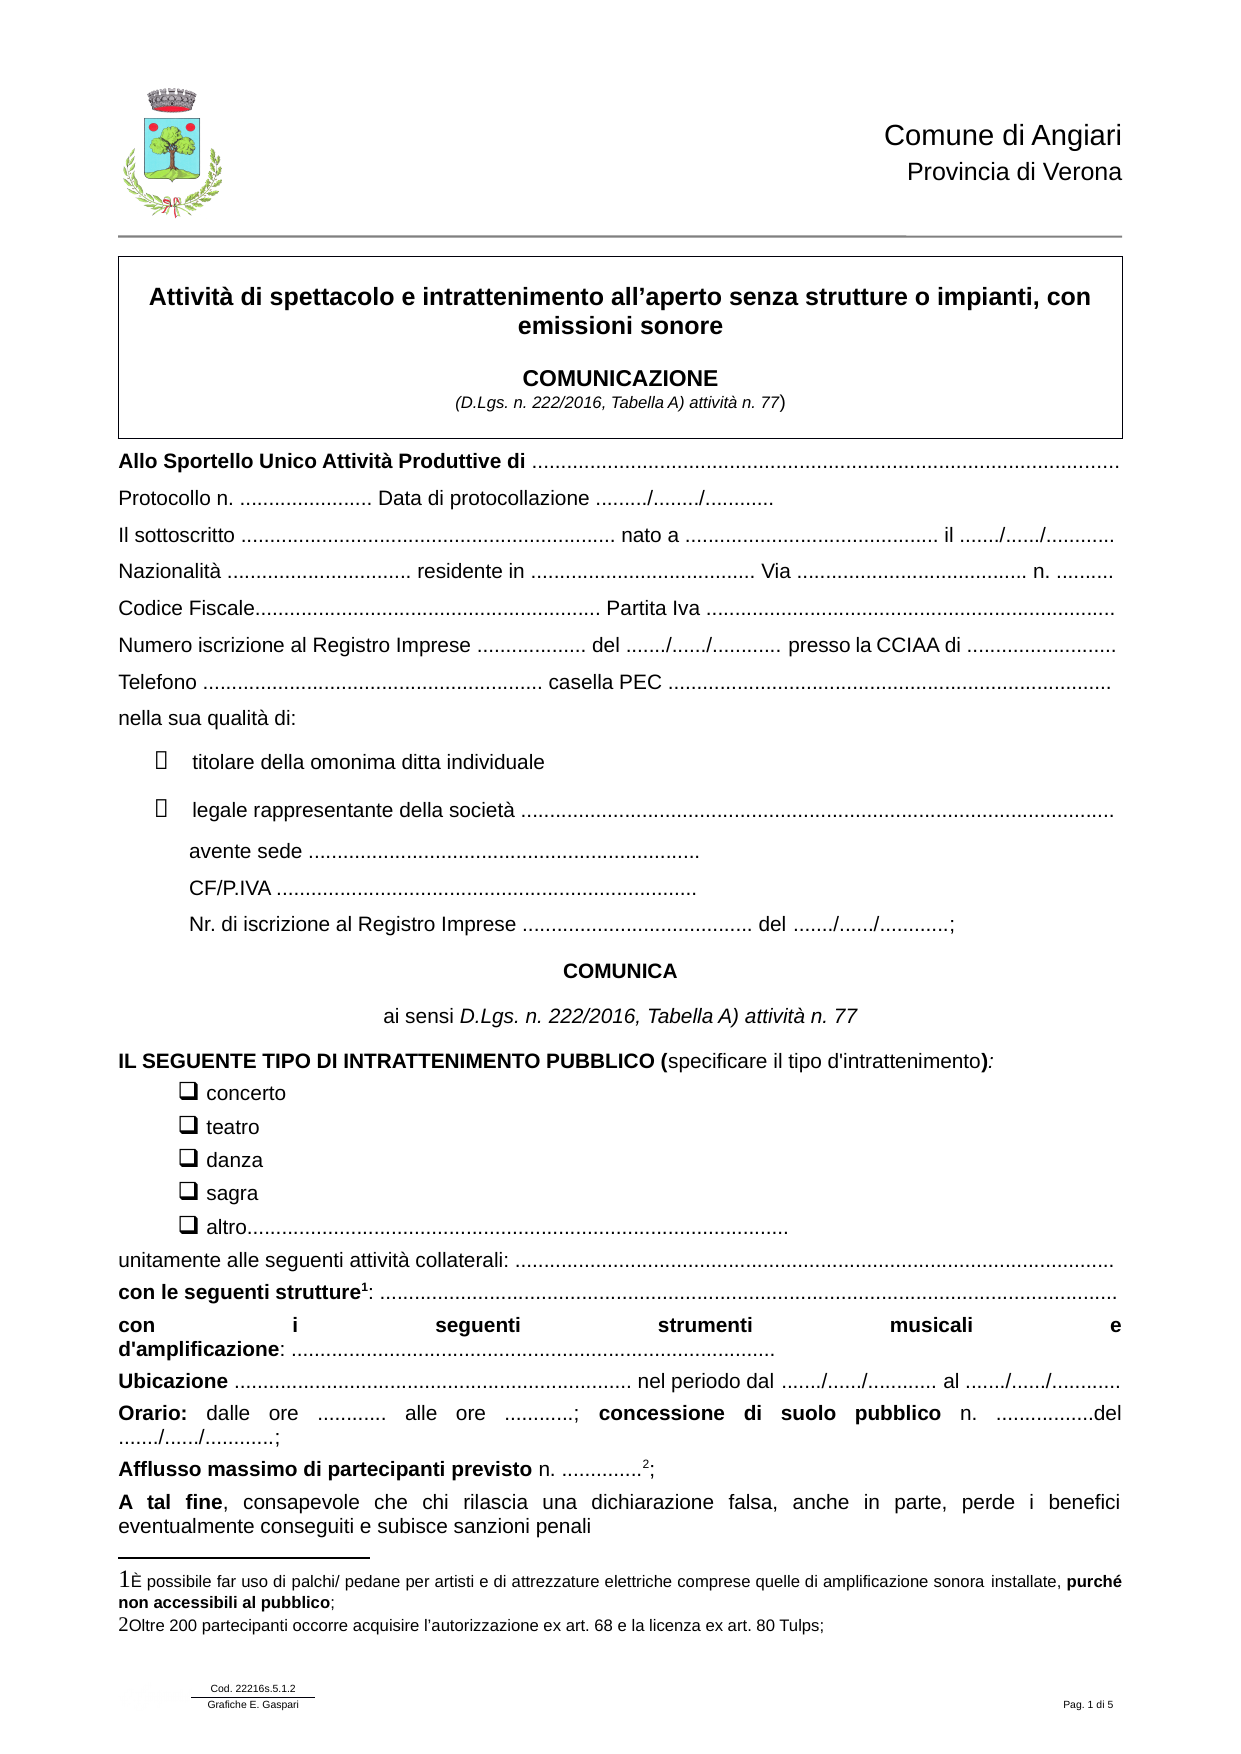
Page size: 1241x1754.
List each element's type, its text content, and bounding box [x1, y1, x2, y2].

picture [122, 87, 224, 219]
text Comune di Angiari [224, 118, 1122, 152]
text  danza [177, 1148, 1122, 1173]
text Oltre 200 partecipanti occorre acquisire l’autorizzazione ex art. 68 e la licenza ex art. 80 Tulps; [118, 1612, 1122, 1636]
text È possibile far uso di palchi/ pedane per artisti e di attrezzature elettriche comprese quelle di amplificazione sonora installate, purché non accessibili al pubblico; [118, 1564, 1122, 1612]
text ai sensi D.Lgs. n. 222/2016, Tabella A) attività n. 77 [118, 1004, 1122, 1028]
table_header Attività di spettacolo e intrattenimento all’aperto senza strutture o impianti, con emissioni sonore COMUNICAZIONE (D.Lgs. n. 222/2016, Tabella A) attività n. 77) [119, 257, 1122, 437]
text CF/P.IVA ......................................................................... [189, 875, 1122, 899]
text  titolare della omonima ditta individuale [153, 743, 1122, 777]
text Ubicazione ..................................................................... nel periodo dal ......./....../............ al ......./....../............ [118, 1369, 1122, 1393]
text  concerto [177, 1081, 1122, 1106]
text Protocollo n. ....................... Data di protocollazione ........./......../............ [118, 486, 1122, 509]
text unitamente alle seguenti attività collaterali: ........................................................................................................ [118, 1248, 1122, 1272]
text  legale rappresentante della società ....................................................................................................... [153, 791, 1122, 825]
text Codice Fiscale............................................................ Partita Iva ....................................................................... [118, 596, 1122, 620]
text con le seguenti strutture: ................................................................................................................................ [118, 1280, 1122, 1304]
text Telefono ........................................................... casella PEC ............................................................................. [118, 669, 1122, 693]
text Provincia di Verona [224, 157, 1122, 185]
text  sagra [177, 1181, 1122, 1206]
text Allo Sportello Unico Attività Produttive di [118, 449, 1122, 473]
text  altro.............................................................................................. [177, 1214, 1122, 1239]
text Orario: dalle ore ............ alle ore ............; concessione di suolo pubblico n. .................del ......./....../............; [118, 1401, 1122, 1449]
text nella sua qualità di: [118, 706, 1122, 730]
text avente sede .................................................................... [189, 839, 1122, 863]
text Nr. di iscrizione al Registro Imprese ........................................ del ......./....../............; [189, 912, 1122, 936]
text A tal fine, consapevole che chi rilascia una dichiarazione falsa, anche in parte, perde i benefici eventualmente conseguiti e subisce sanzioni penali [118, 1489, 1122, 1537]
text Il sottoscritto ................................................................. nato a ............................................ il ......./....../............ [118, 522, 1122, 546]
text COMUNICA [118, 959, 1122, 983]
text Nazionalità ................................ residente in ....................................... Via ........................................ n. .......... [118, 559, 1122, 583]
text con i seguenti strumenti musicali e d'amplificazione: .................................................................................... [118, 1312, 1122, 1360]
text Numero iscrizione al Registro Imprese ................... del ......./....../............ presso la CCIAA di .......................... [118, 633, 1122, 657]
text  teatro [177, 1114, 1122, 1139]
text IL SEGUENTE TIPO DI INTRATTENIMENTO PUBBLICO (specificare il tipo d'intrattenimento): [118, 1049, 1122, 1073]
text Afflusso massimo di partecipanti previsto n. ..............; [118, 1457, 1122, 1481]
